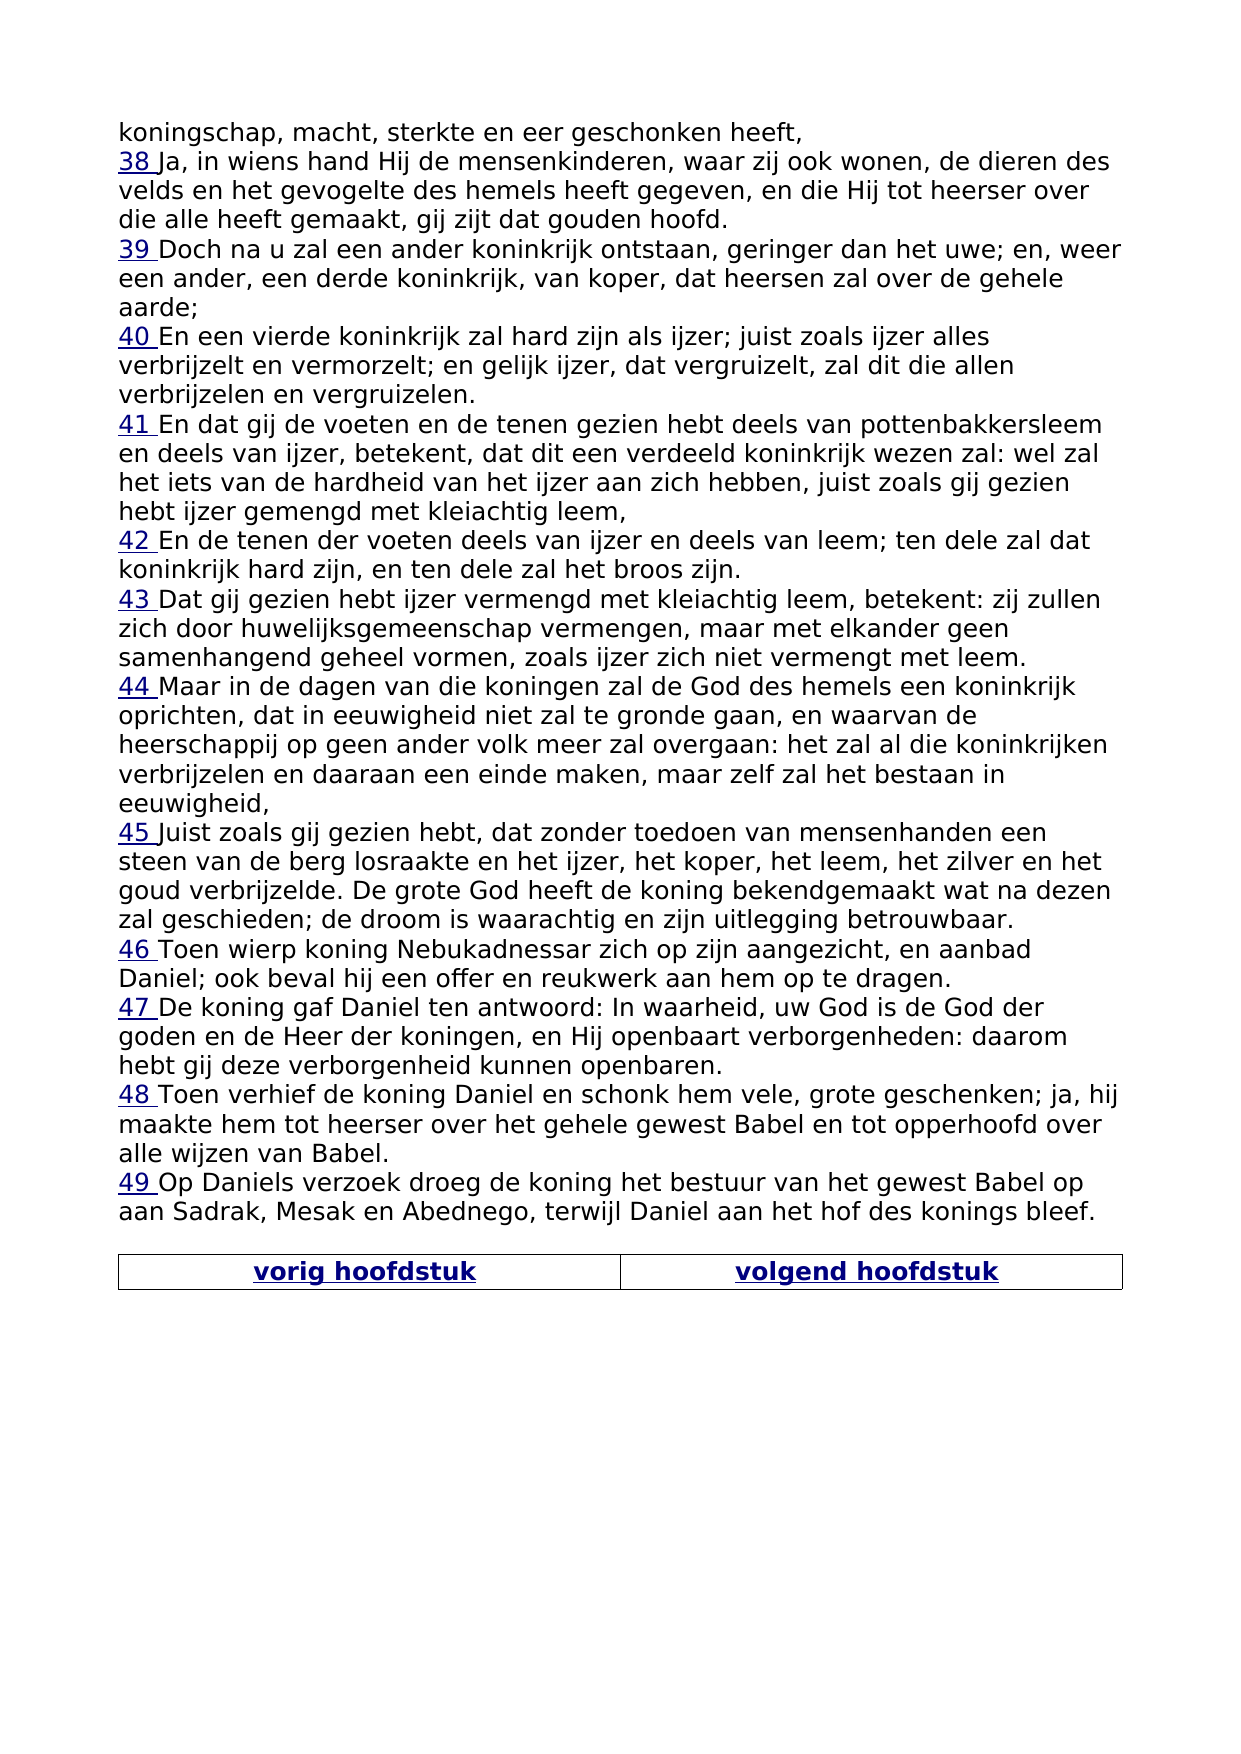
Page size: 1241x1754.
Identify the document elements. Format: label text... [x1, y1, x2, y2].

text koningschap, macht, sterkte en eer geschonken heeft, 38 Ja, in wiens hand Hij de mensenkinderen, waar zij ook wonen, de dieren des velds en het gevogelte des hemels heeft gegeven, en die Hij tot heerser over die alle heeft gemaakt, gij zijt dat gouden hoofd. 39 Doch na u zal een ander koninkrijk ontstaan, geringer dan het uwe; en, weer een ander, een derde koninkrijk, van koper, dat heersen zal over de gehele aarde; 40 En een vierde koninkrijk zal hard zijn als ijzer; juist zoals ijzer alles verbrijzelt en vermorzelt; en gelijk ijzer, dat vergruizelt, zal dit die allen verbrijzelen en vergruizelen. 41 En dat gij de voeten en de tenen gezien hebt deels van pottenbakkersleem en deels van ijzer, betekent, dat dit een verdeeld koninkrijk wezen zal: wel zal het iets van de hardheid van het ijzer aan zich hebben, juist zoals gij gezien hebt ijzer gemengd met kleiachtig leem, 42 En de tenen der voeten deels van ijzer en deels van leem; ten dele zal dat koninkrijk hard zijn, en ten dele zal het broos zijn. 43 Dat gij gezien hebt ijzer vermengd met kleiachtig leem, betekent: zij zullen zich door huwelijksgemeenschap vermengen, maar met elkander geen samenhangend geheel vormen, zoals ijzer zich niet vermengt met leem. 44 Maar in de dagen van die koningen zal de God des hemels een koninkrijk oprichten, dat in eeuwigheid niet zal te gronde gaan, en waarvan de heerschappij op geen ander volk meer zal overgaan: het zal al die koninkrijken verbrijzelen en daaraan een einde maken, maar zelf zal het bestaan in eeuwigheid, 45 Juist zoals gij gezien hebt, dat zonder toedoen van mensenhanden een steen van de berg losraakte en het ijzer, het koper, het leem, het zilver en het goud verbrijzelde. De grote God heeft de koning bekendgemaakt wat na dezen zal geschieden; de droom is waarachtig en zijn uitlegging betrouwbaar. 46 Toen wierp koning Nebukadnessar zich op zijn aangezicht, en aanbad Daniel; ook beval hij een offer en reukwerk aan hem op te dragen. 47 De koning gaf Daniel ten antwoord: In waarheid, uw God is de God der goden en de Heer der koningen, en Hij openbaart verborgenheden: daarom hebt gij deze verborgenheid kunnen openbaren. 48 Toen verhief de koning Daniel en schonk hem vele, grote geschenken; ja, hij maakte hem tot heerser over het gehele gewest Babel en tot opperhoofd over alle wijzen van Babel. 49 Op Daniels verzoek droeg de koning het bestuur van het gewest Babel op aan Sadrak, Mesak en Abednego, terwijl Daniel aan het hof des konings bleef. [118, 118, 1122, 1226]
table_header volgend hoofdstuk [621, 1255, 1122, 1289]
table_header vorig hoofdstuk [119, 1255, 620, 1289]
